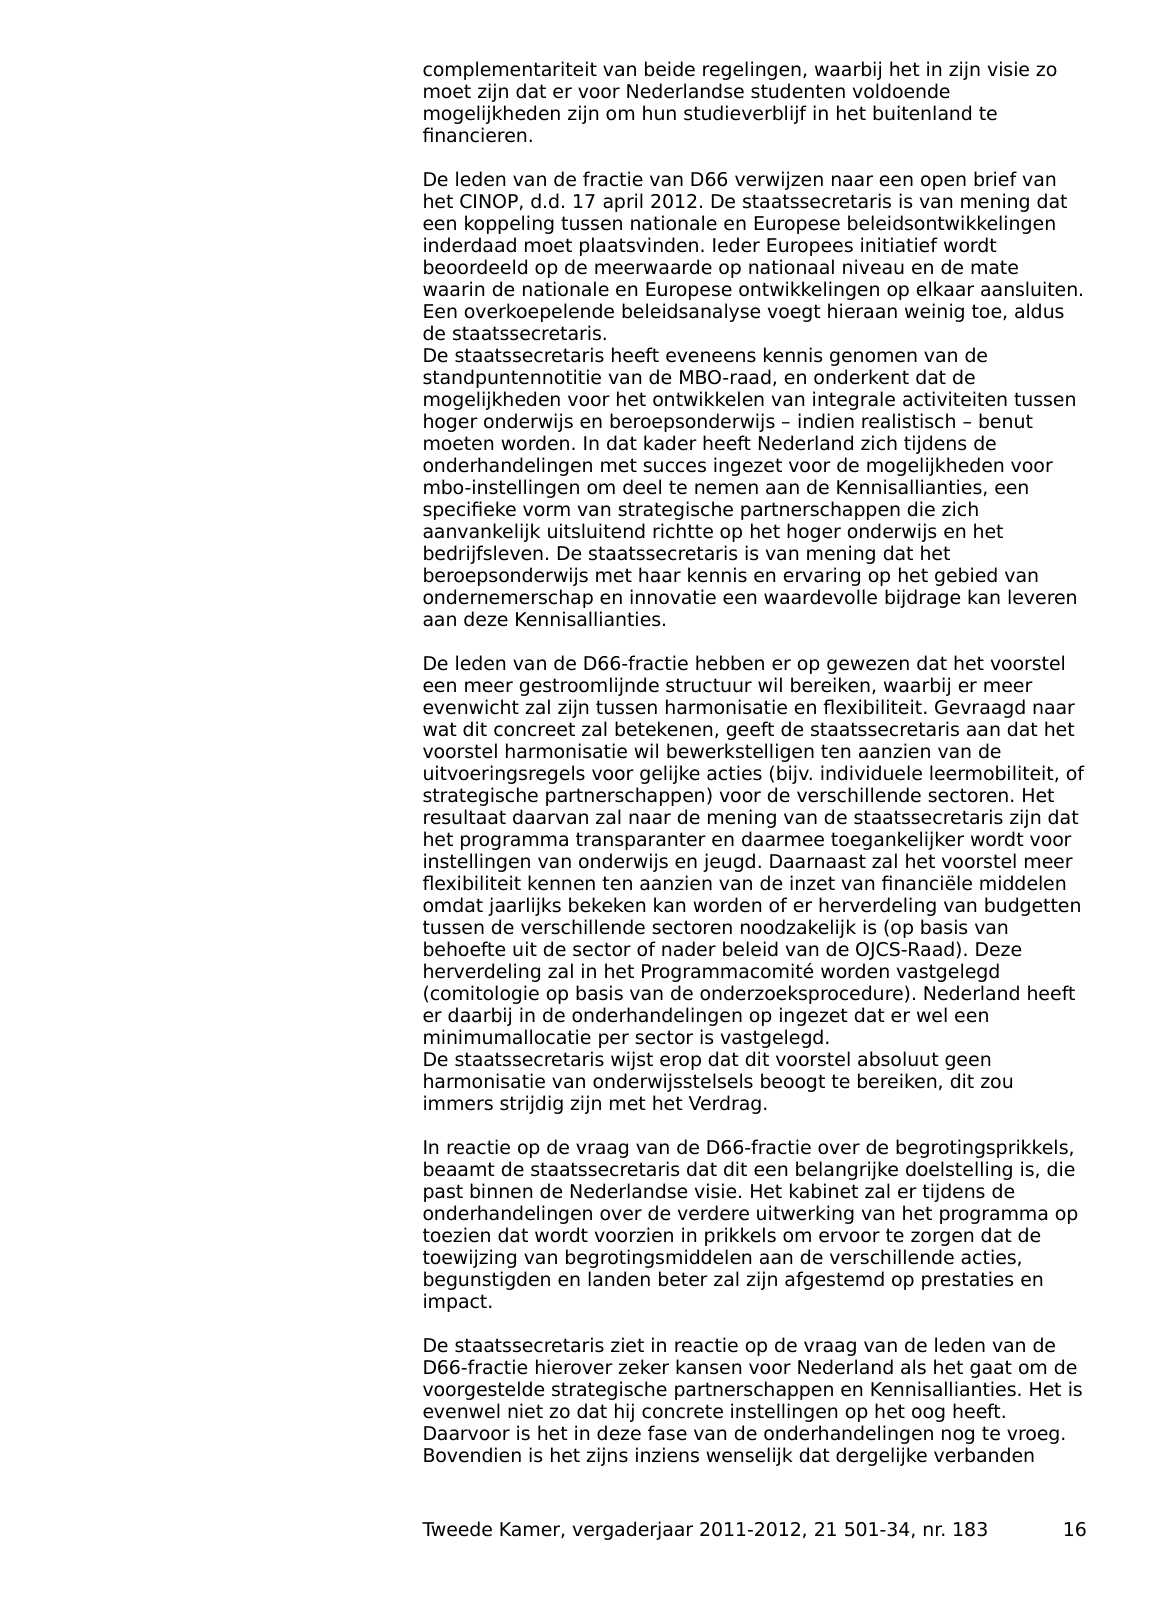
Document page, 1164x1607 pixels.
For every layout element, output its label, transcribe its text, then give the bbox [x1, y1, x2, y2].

text De staatssecretaris heeft eveneens kennis genomen van de standpuntennotitie van de MBO-raad, en onderkent dat de mogelijkheden voor het ontwikkelen van integrale activiteiten tussen hoger onderwijs en beroepsonderwijs – indien realistisch – benut moeten worden. In dat kader heeft Nederland zich tijdens de onderhandelingen met succes ingezet voor de mogelijkheden voor mbo-instellingen om deel te nemen aan de Kennisallianties, een specifieke vorm van strategische partnerschappen die zich aanvankelijk uitsluitend richtte op het hoger onderwijs en het bedrijfsleven. De staatssecretaris is van mening dat het beroepsonderwijs met haar kennis en ervaring op het gebied van ondernemerschap en innovatie een waardevolle bijdrage kan leveren aan deze Kennisallianties. [422, 345, 1087, 631]
text De leden van de fractie van D66 verwijzen naar een open brief van het CINOP, d.d. 17 april 2012. De staatssecretaris is van mening dat een koppeling tussen nationale en Europese beleidsontwikkelingen inderdaad moet plaatsvinden. Ieder Europees initiatief wordt beoordeeld op de meerwaarde op nationaal niveau en de mate waarin de nationale en Europese ontwikkelingen op elkaar aansluiten. Een overkoepelende beleidsanalyse voegt hieraan weinig toe, aldus de staatssecretaris. [422, 169, 1087, 345]
text complementariteit van beide regelingen, waarbij het in zijn visie zo moet zijn dat er voor Nederlandse studenten voldoende mogelijkheden zijn om hun studieverblijf in het buitenland te financieren. [422, 59, 1087, 147]
text In reactie op de vraag van de D66-fractie over de begrotingsprikkels, beaamt de staatssecretaris dat dit een belangrijke doelstelling is, die past binnen de Nederlandse visie. Het kabinet zal er tijdens de onderhandelingen over de verdere uitwerking van het programma op toezien dat wordt voorzien in prikkels om ervoor te zorgen dat de toewijzing van begrotingsmiddelen aan de verschillende acties, begunstigden en landen beter zal zijn afgestemd op prestaties en impact. [422, 1137, 1087, 1312]
text De leden van de D66-fractie hebben er op gewezen dat het voorstel een meer gestroomlijnde structuur wil bereiken, waarbij er meer evenwicht zal zijn tussen harmonisatie en flexibiliteit. Gevraagd naar wat dit concreet zal betekenen, geeft de staatssecretaris aan dat het voorstel harmonisatie wil bewerkstelligen ten aanzien van de uitvoeringsregels voor gelijke acties (bijv. individuele leermobiliteit, of strategische partnerschappen) voor de verschillende sectoren. Het resultaat daarvan zal naar de mening van de staatssecretaris zijn dat het programma transparanter en daarmee toegankelijker wordt voor instellingen van onderwijs en jeugd. Daarnaast zal het voorstel meer flexibiliteit kennen ten aanzien van de inzet van financiële middelen omdat jaarlijks bekeken kan worden of er herverdeling van budgetten tussen de verschillende sectoren noodzakelijk is (op basis van behoefte uit de sector of nader beleid van de OJCS-Raad). Deze herverdeling zal in het Programmacomité worden vastgelegd (comitologie op basis van de onderzoeksprocedure). Nederland heeft er daarbij in de onderhandelingen op ingezet dat er wel een minimumallocatie per sector is vastgelegd. [422, 653, 1087, 1048]
text De staatssecretaris wijst erop dat dit voorstel absoluut geen harmonisatie van onderwijsstelsels beoogt te bereiken, dit zou immers strijdig zijn met het Verdrag. [422, 1048, 1087, 1114]
text De staatssecretaris ziet in reactie op de vraag van de leden van de D66-fractie hierover zeker kansen voor Nederland als het gaat om de voorgestelde strategische partnerschappen en Kennisallianties. Het is evenwel niet zo dat hij concrete instellingen op het oog heeft. Daarvoor is het in deze fase van de onderhandelingen nog te vroeg. Bovendien is het zijns inziens wenselijk dat dergelijke verbanden [422, 1335, 1087, 1467]
